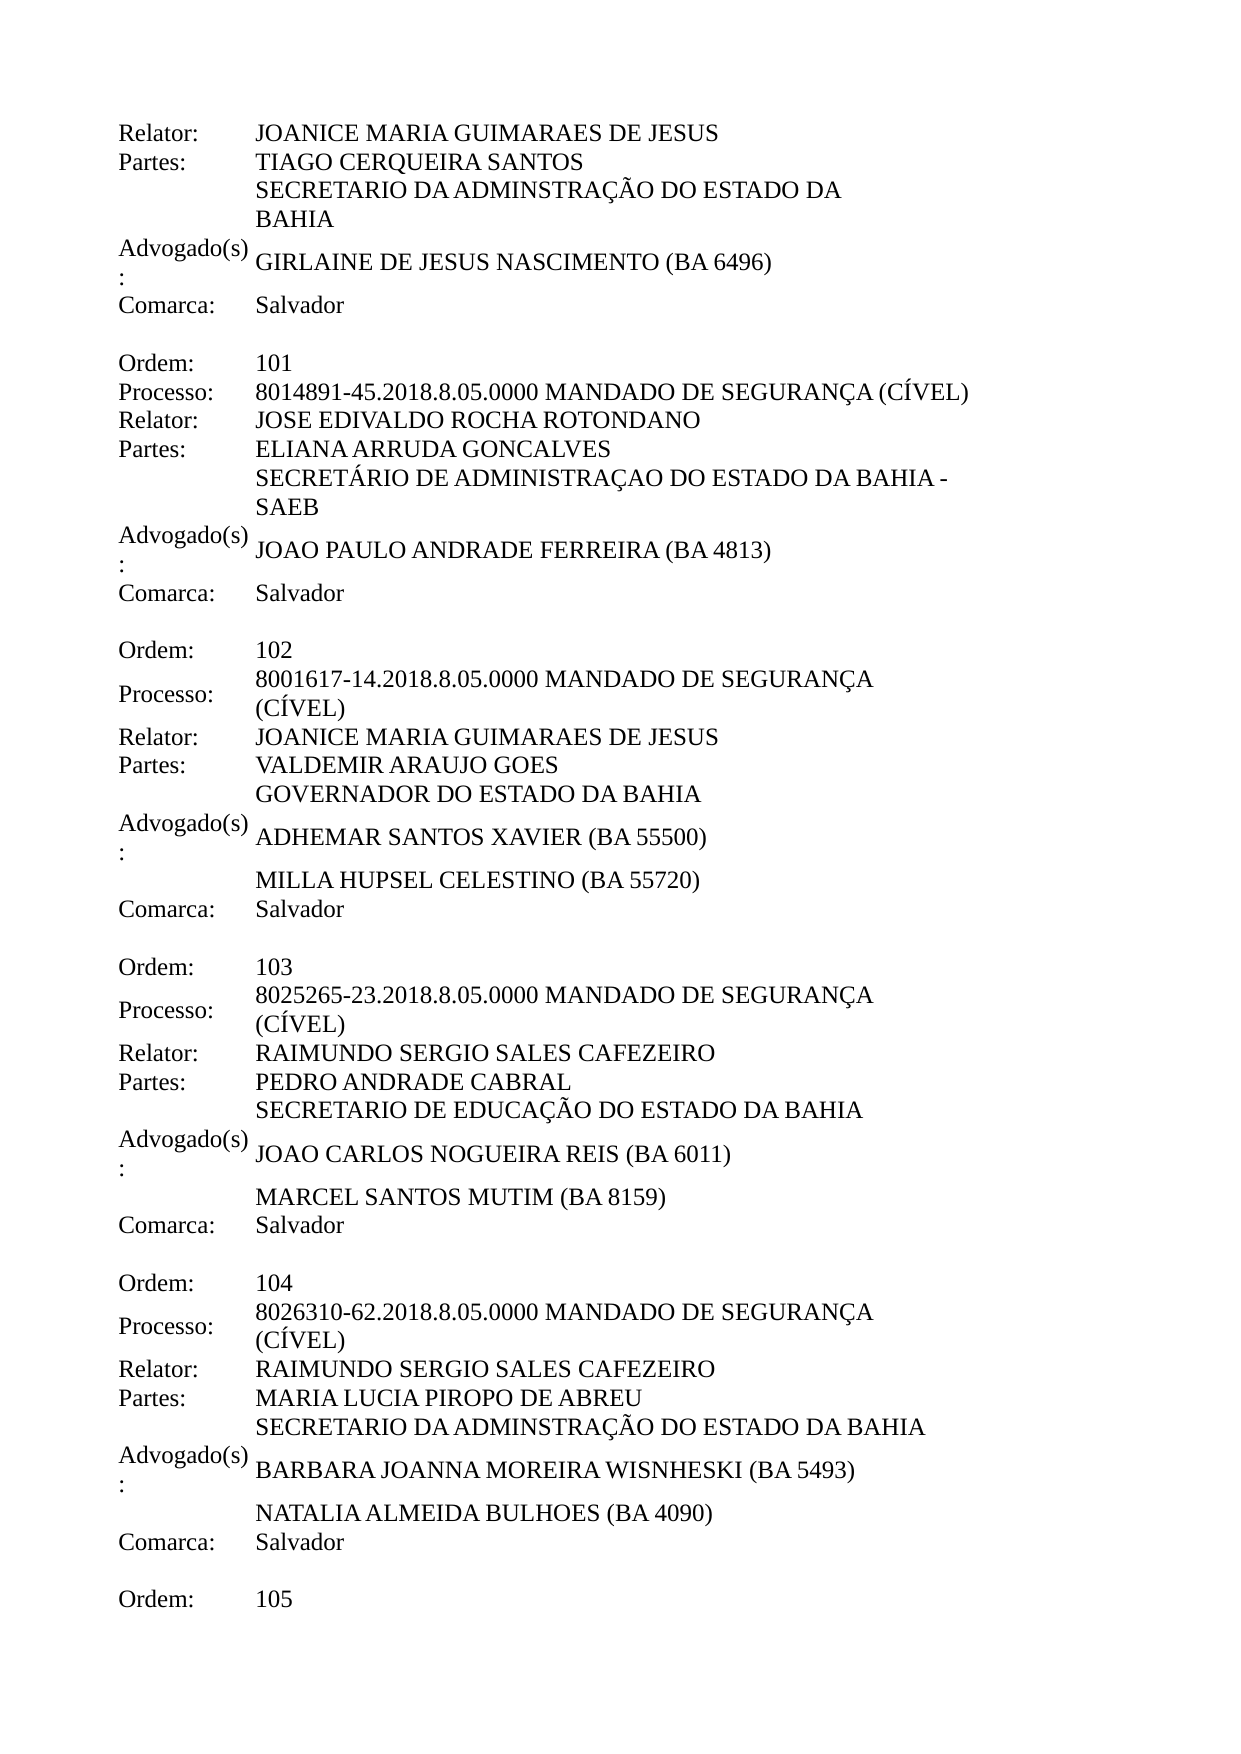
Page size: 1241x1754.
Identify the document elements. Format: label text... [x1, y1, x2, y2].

table_cell MILLA HUPSEL CELESTINO (BA 55720) [255, 866, 969, 894]
table_cell JOANICE MARIA GUIMARAES DE JESUS [255, 722, 969, 751]
table_cell Comarca: [118, 1527, 255, 1556]
table_header Ordem: [118, 952, 255, 981]
table_cell [118, 779, 255, 808]
table_cell Salvador [255, 578, 1016, 607]
table_cell BARBARA JOANNA MOREIRA WISNHESKI (BA 5493) [255, 1441, 969, 1498]
table_cell MARIA LUCIA PIROPO DE ABREU [255, 1383, 969, 1412]
table_header 104 [255, 1268, 969, 1297]
table_header Ordem: [118, 1268, 255, 1297]
table_cell Relator: [118, 722, 255, 751]
table_cell Comarca: [118, 291, 255, 319]
table_cell MARCEL SANTOS MUTIM (BA 8159) [255, 1182, 969, 1211]
table_header Ordem: [118, 636, 255, 664]
table_cell GIRLAINE DE JESUS NASCIMENTO (BA 6496) [255, 233, 925, 291]
table_cell [118, 1182, 255, 1211]
table_cell [118, 1412, 255, 1441]
table_cell [118, 1498, 255, 1527]
table_cell Advogado(s): [118, 1441, 255, 1498]
table_cell JOAO PAULO ANDRADE FERREIRA (BA 4813) [255, 521, 1016, 578]
table_cell Salvador [255, 1527, 969, 1556]
table_cell SECRETÁRIO DE ADMINISTRAÇAO DO ESTADO DA BAHIA - SAEB [255, 463, 1016, 521]
table_cell Advogado(s): [118, 1124, 255, 1182]
table_cell Partes: [118, 751, 255, 779]
table_cell NATALIA ALMEIDA BULHOES (BA 4090) [255, 1498, 969, 1527]
table_cell [118, 1096, 255, 1124]
table_cell VALDEMIR ARAUJO GOES [255, 751, 969, 779]
table_cell SECRETARIO DE EDUCAÇÃO DO ESTADO DA BAHIA [255, 1096, 969, 1124]
table_cell SECRETARIO DA ADMINSTRAÇÃO DO ESTADO DA BAHIA [255, 176, 925, 233]
table_cell Relator: [118, 1038, 255, 1067]
table_header Ordem: [118, 1584, 255, 1613]
table_cell Salvador [255, 291, 925, 319]
table_cell SECRETARIO DA ADMINSTRAÇÃO DO ESTADO DA BAHIA [255, 1412, 969, 1441]
table_cell Salvador [255, 1211, 969, 1239]
table_cell Partes: [118, 434, 255, 463]
table_cell Advogado(s): [118, 808, 255, 866]
table_cell PEDRO ANDRADE CABRAL [255, 1067, 969, 1096]
table_cell Processo: [118, 1297, 255, 1354]
table_cell Advogado(s): [118, 233, 255, 291]
table_cell 8025265-23.2018.8.05.0000 MANDADO DE SEGURANÇA (CÍVEL) [255, 981, 969, 1038]
table_cell Processo: [118, 981, 255, 1038]
table_header Ordem: [118, 348, 255, 377]
table_cell Comarca: [118, 1211, 255, 1239]
table_cell 8014891-45.2018.8.05.0000 MANDADO DE SEGURANÇA (CÍVEL) [255, 377, 1016, 406]
table_cell Partes: [118, 1067, 255, 1096]
table_cell Relator: [118, 118, 255, 147]
table_cell 8026310-62.2018.8.05.0000 MANDADO DE SEGURANÇA (CÍVEL) [255, 1297, 969, 1354]
table_cell [118, 866, 255, 894]
table_cell 8001617-14.2018.8.05.0000 MANDADO DE SEGURANÇA (CÍVEL) [255, 664, 969, 722]
table_cell JOAO CARLOS NOGUEIRA REIS (BA 6011) [255, 1124, 969, 1182]
table_cell Relator: [118, 1354, 255, 1383]
table_cell [118, 176, 255, 233]
table_cell Comarca: [118, 894, 255, 923]
table_cell ELIANA ARRUDA GONCALVES [255, 434, 1016, 463]
table_header 101 [255, 348, 1016, 377]
table_cell Comarca: [118, 578, 255, 607]
table_cell Salvador [255, 894, 969, 923]
table_cell Partes: [118, 147, 255, 176]
table_cell TIAGO CERQUEIRA SANTOS [255, 147, 925, 176]
table_cell RAIMUNDO SERGIO SALES CAFEZEIRO [255, 1038, 969, 1067]
table_cell GOVERNADOR DO ESTADO DA BAHIA [255, 779, 969, 808]
table_cell [118, 463, 255, 521]
table_header 102 [255, 636, 969, 664]
table_header 105 [255, 1584, 969, 1613]
table_cell Processo: [118, 377, 255, 406]
table_cell Advogado(s): [118, 521, 255, 578]
table_cell ADHEMAR SANTOS XAVIER (BA 55500) [255, 808, 969, 866]
table_cell Processo: [118, 664, 255, 722]
table_cell RAIMUNDO SERGIO SALES CAFEZEIRO [255, 1354, 969, 1383]
table_cell Partes: [118, 1383, 255, 1412]
table_cell JOSE EDIVALDO ROCHA ROTONDANO [255, 406, 1016, 434]
table_cell JOANICE MARIA GUIMARAES DE JESUS [255, 118, 925, 147]
table_cell Relator: [118, 406, 255, 434]
table_header 103 [255, 952, 969, 981]
